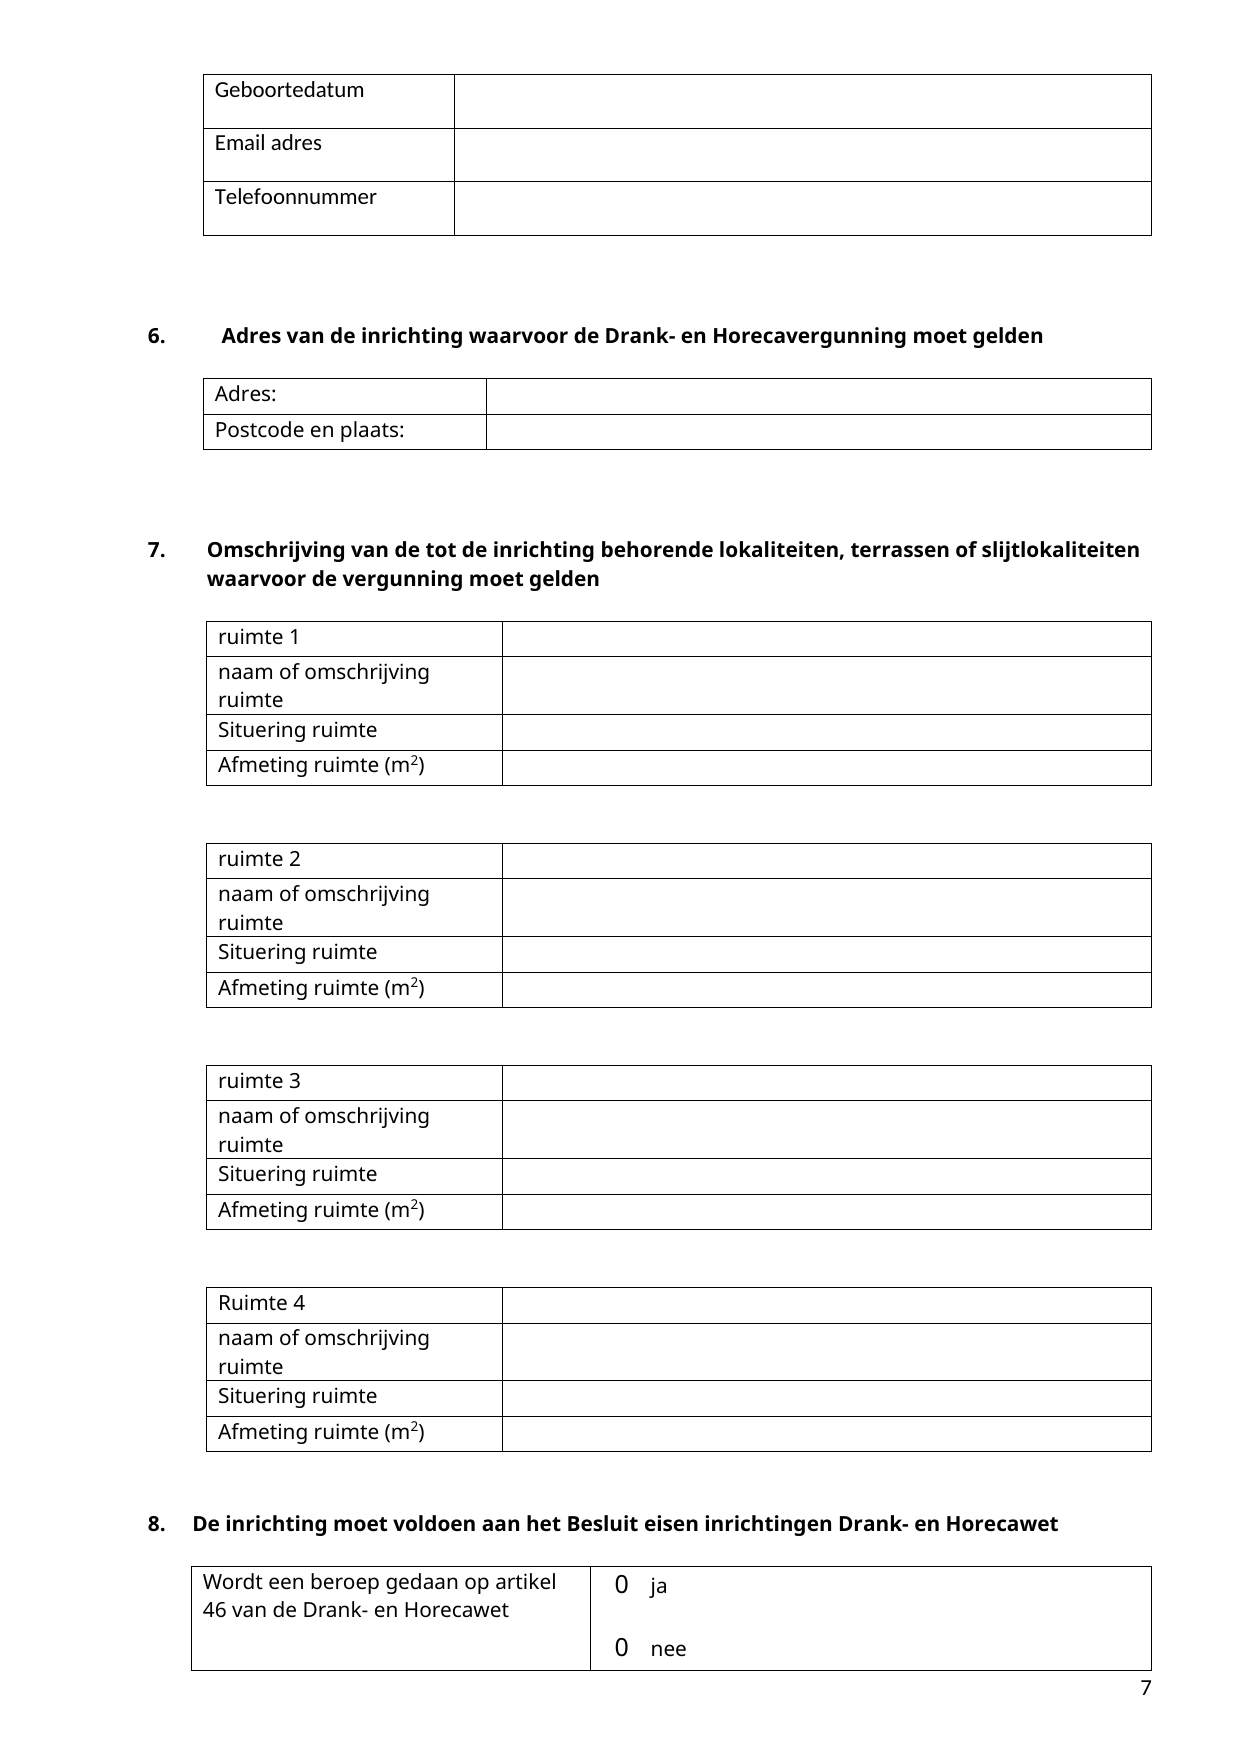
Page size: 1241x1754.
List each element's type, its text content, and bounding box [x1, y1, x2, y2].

table_cell [132, 972, 206, 1007]
table_header ruimte 2 [207, 844, 502, 878]
table_cell Postcode en plaats: [204, 415, 486, 449]
table_cell Email adres [204, 129, 454, 181]
table_cell Situering ruimte [207, 1159, 502, 1194]
table_cell [503, 1101, 1151, 1158]
table_cell [132, 936, 206, 972]
table_cell [503, 879, 1151, 936]
table_header [503, 622, 1151, 656]
table_cell [487, 415, 1151, 449]
table_header ruimte 3 [207, 1066, 502, 1100]
table_cell [132, 1323, 206, 1380]
table_header 0 ja 0 nee [591, 1567, 1151, 1670]
table_cell Afmeting ruimte (m2) [207, 973, 502, 1007]
table_cell [503, 1195, 1151, 1229]
table_header [132, 1287, 206, 1322]
table_cell Situering ruimte [207, 715, 502, 749]
table_header Wordt een beroep gedaan op artikel 46 van de Drank- en Horecawet [192, 1567, 590, 1670]
text 6. Adres van de inrichting waarvoor de Drank- en Horecavergunning moet gelden [148, 321, 1152, 350]
table_cell Geboortedatum [204, 75, 454, 127]
table_cell [132, 1158, 206, 1194]
table_cell naam of omschrijving ruimte [207, 657, 502, 714]
table_header [163, 621, 206, 656]
table_header [487, 379, 1151, 414]
table_header [132, 843, 206, 878]
table_cell [503, 1381, 1151, 1416]
text 7. Omschrijving van de tot de inrichting behorende lokaliteiten, terrassen of slijtlokaliteiten waarvoor de vergunning moet gelden [148, 535, 1152, 592]
table_cell [132, 1194, 206, 1229]
table_cell [132, 1380, 206, 1416]
table_cell naam of omschrijving ruimte [207, 879, 502, 936]
table_cell [503, 1324, 1151, 1380]
table_cell Telefoonnummer [204, 182, 454, 235]
table_header Ruimte 4 [207, 1288, 502, 1322]
table_cell [132, 1416, 206, 1451]
table_cell [455, 129, 1151, 181]
table_cell [503, 937, 1151, 972]
table_header [503, 1066, 1151, 1100]
table_cell naam of omschrijving ruimte [207, 1324, 502, 1380]
table_header ruimte 1 [207, 622, 502, 656]
table_cell [503, 715, 1151, 749]
table_cell Afmeting ruimte (m2) [207, 1195, 502, 1229]
table_header [503, 844, 1151, 878]
table_cell [503, 973, 1151, 1007]
table_header Adres: [204, 379, 486, 414]
table_cell [503, 1417, 1151, 1451]
table_cell [455, 182, 1151, 235]
table_cell [503, 751, 1151, 785]
table_header [132, 1065, 206, 1100]
table_header [503, 1288, 1151, 1322]
table_cell [163, 656, 206, 714]
table_cell [163, 714, 206, 749]
table_cell [503, 657, 1151, 714]
table_cell Situering ruimte [207, 937, 502, 972]
table_cell [132, 878, 206, 936]
table_cell naam of omschrijving ruimte [207, 1101, 502, 1158]
text 8. De inrichting moet voldoen aan het Besluit eisen inrichtingen Drank- en Horecawet [148, 1509, 1152, 1537]
table_cell [455, 75, 1151, 127]
table_cell [503, 1159, 1151, 1194]
table_cell Afmeting ruimte (m2) [207, 751, 502, 785]
table_cell [163, 750, 206, 785]
table_cell Situering ruimte [207, 1381, 502, 1416]
table_cell Afmeting ruimte (m2) [207, 1417, 502, 1451]
table_cell [132, 1100, 206, 1158]
